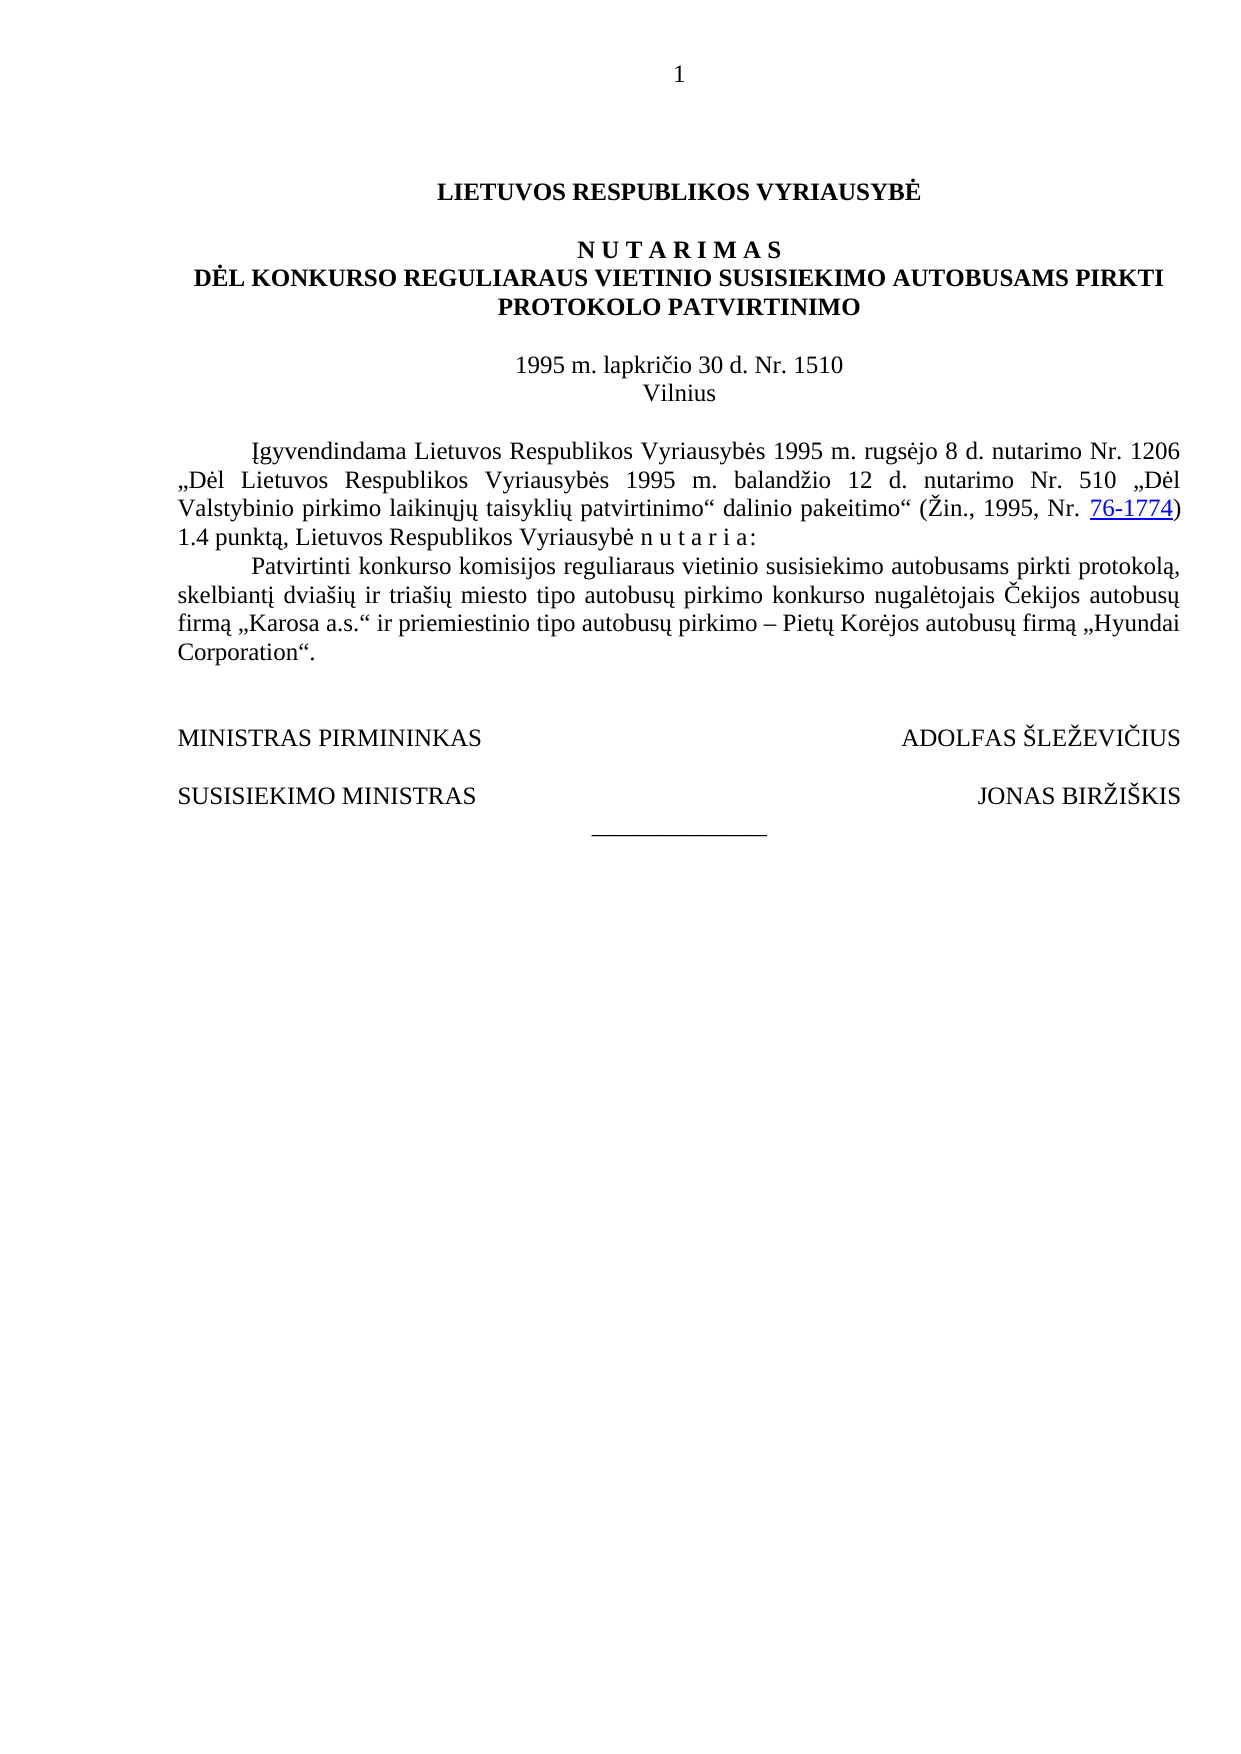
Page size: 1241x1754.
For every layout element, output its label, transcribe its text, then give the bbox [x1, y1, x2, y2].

text Įgyvendindama Lietuvos Respublikos Vyriausybės 1995 m. rugsėjo 8 d. nutarimo Nr. 1206 „Dėl Lietuvos Respublikos Vyriausybės 1995 m. balandžio 12 d. nutarimo Nr. 510 „Dėl Valstybinio pirkimo laikinųjų taisyklių patvirtinimo“ dalinio pakeitimo“ (Žin., 1995, Nr. 76-1774) 1.4 punktą, Lietuvos Respublikos Vyriausybė nutaria: [177, 436, 1181, 551]
text MINISTRAS PIRMININKAS ADOLFAS ŠLEŽEVIČIUS [177, 723, 1181, 752]
text LIETUVOS RESPUBLIKOS VYRIAUSYBĖ [177, 177, 1181, 206]
text Patvirtinti konkurso komisijos reguliaraus vietinio susisiekimo autobusams pirkti protokolą, skelbiantį dviašių ir triašių miesto tipo autobusų pirkimo konkurso nugalėtojais Čekijos autobusų firmą „Karosa a.s.“ ir priemiestinio tipo autobusų pirkimo – Pietų Korėjos autobusų firmą „Hyundai Corporation“. [177, 551, 1181, 666]
text Vilnius [177, 378, 1181, 407]
text ______________ [177, 810, 1181, 838]
text DĖL KONKURSO REGULIARAUS VIETINIO SUSISIEKIMO AUTOBUSAMS PIRKTI PROTOKOLO PATVIRTINIMO [177, 263, 1181, 321]
text N U T A R I M A S [177, 235, 1181, 263]
text SUSISIEKIMO MINISTRAS JONAS BIRŽIŠKIS [177, 781, 1181, 810]
text 1995 m. lapkričio 30 d. Nr. 1510 [177, 350, 1181, 378]
